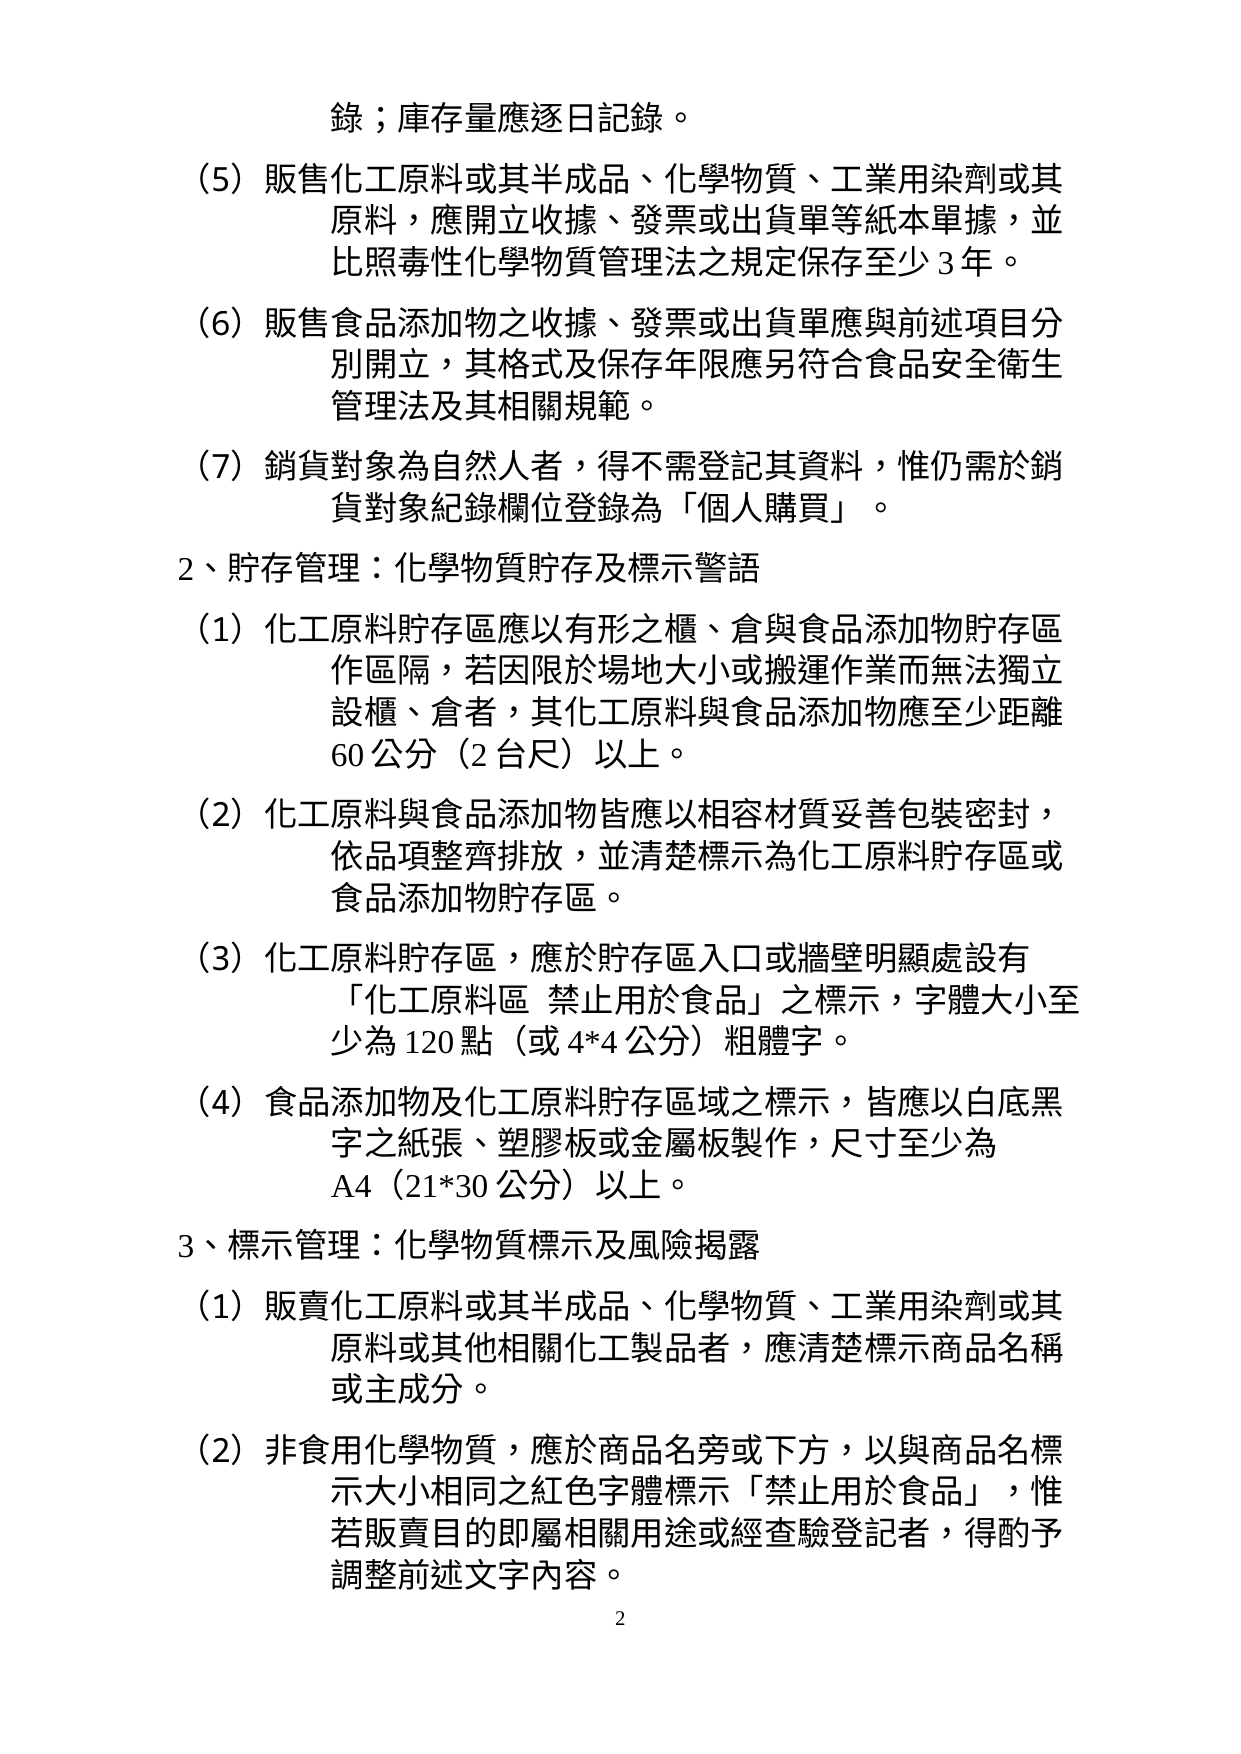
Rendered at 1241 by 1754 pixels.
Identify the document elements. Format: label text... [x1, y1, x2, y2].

list 食品添加物及化工原料貯存區域之標示，皆應以白底黑字之紙張、塑膠板或金屬板製作，尺寸至少為A4（21*30公分）以上。 [177, 1081, 1092, 1206]
list 標示管理：化學物質標示及風險揭露 [177, 1224, 1092, 1266]
list 化工原料貯存區，應於貯存區入口或牆壁明顯處設有「化工原料區 禁止用於食品」之標示，字體大小至少為120點（或4*4公分）粗體字。 [177, 937, 1092, 1062]
list 銷貨對象為自然人者，得不需登記其資料，惟仍需於銷貨對象紀錄欄位登錄為「個人購買」。 [177, 445, 1092, 529]
list 販賣化工原料或其半成品、化學物質、工業用染劑或其原料或其他相關化工製品者，應清楚標示商品名稱或主成分。 [177, 1285, 1092, 1410]
list 錄；庫存量應逐日記錄。 [177, 97, 1092, 139]
list 販售化工原料或其半成品、化學物質、工業用染劑或其原料，應開立收據、發票或出貨單等紙本單據，並比照毒性化學物質管理法之規定保存至少3年。 [177, 158, 1092, 283]
list 化工原料與食品添加物皆應以相容材質妥善包裝密封，依品項整齊排放，並清楚標示為化工原料貯存區或食品添加物貯存區。 [177, 793, 1092, 918]
list 化工原料貯存區應以有形之櫃、倉與食品添加物貯存區作區隔，若因限於場地大小或搬運作業而無法獨立設櫃、倉者，其化工原料與食品添加物應至少距離60公分（2台尺）以上。 [177, 608, 1092, 774]
list 販售食品添加物之收據、發票或出貨單應與前述項目分別開立，其格式及保存年限應另符合食品安全衛生管理法及其相關規範。 [177, 302, 1092, 427]
list 非食用化學物質，應於商品名旁或下方，以與商品名標示大小相同之紅色字體標示「禁止用於食品」，惟若販賣目的即屬相關用途或經查驗登記者，得酌予調整前述文字內容。 [177, 1429, 1092, 1595]
list 貯存管理：化學物質貯存及標示警語 [177, 547, 1092, 589]
